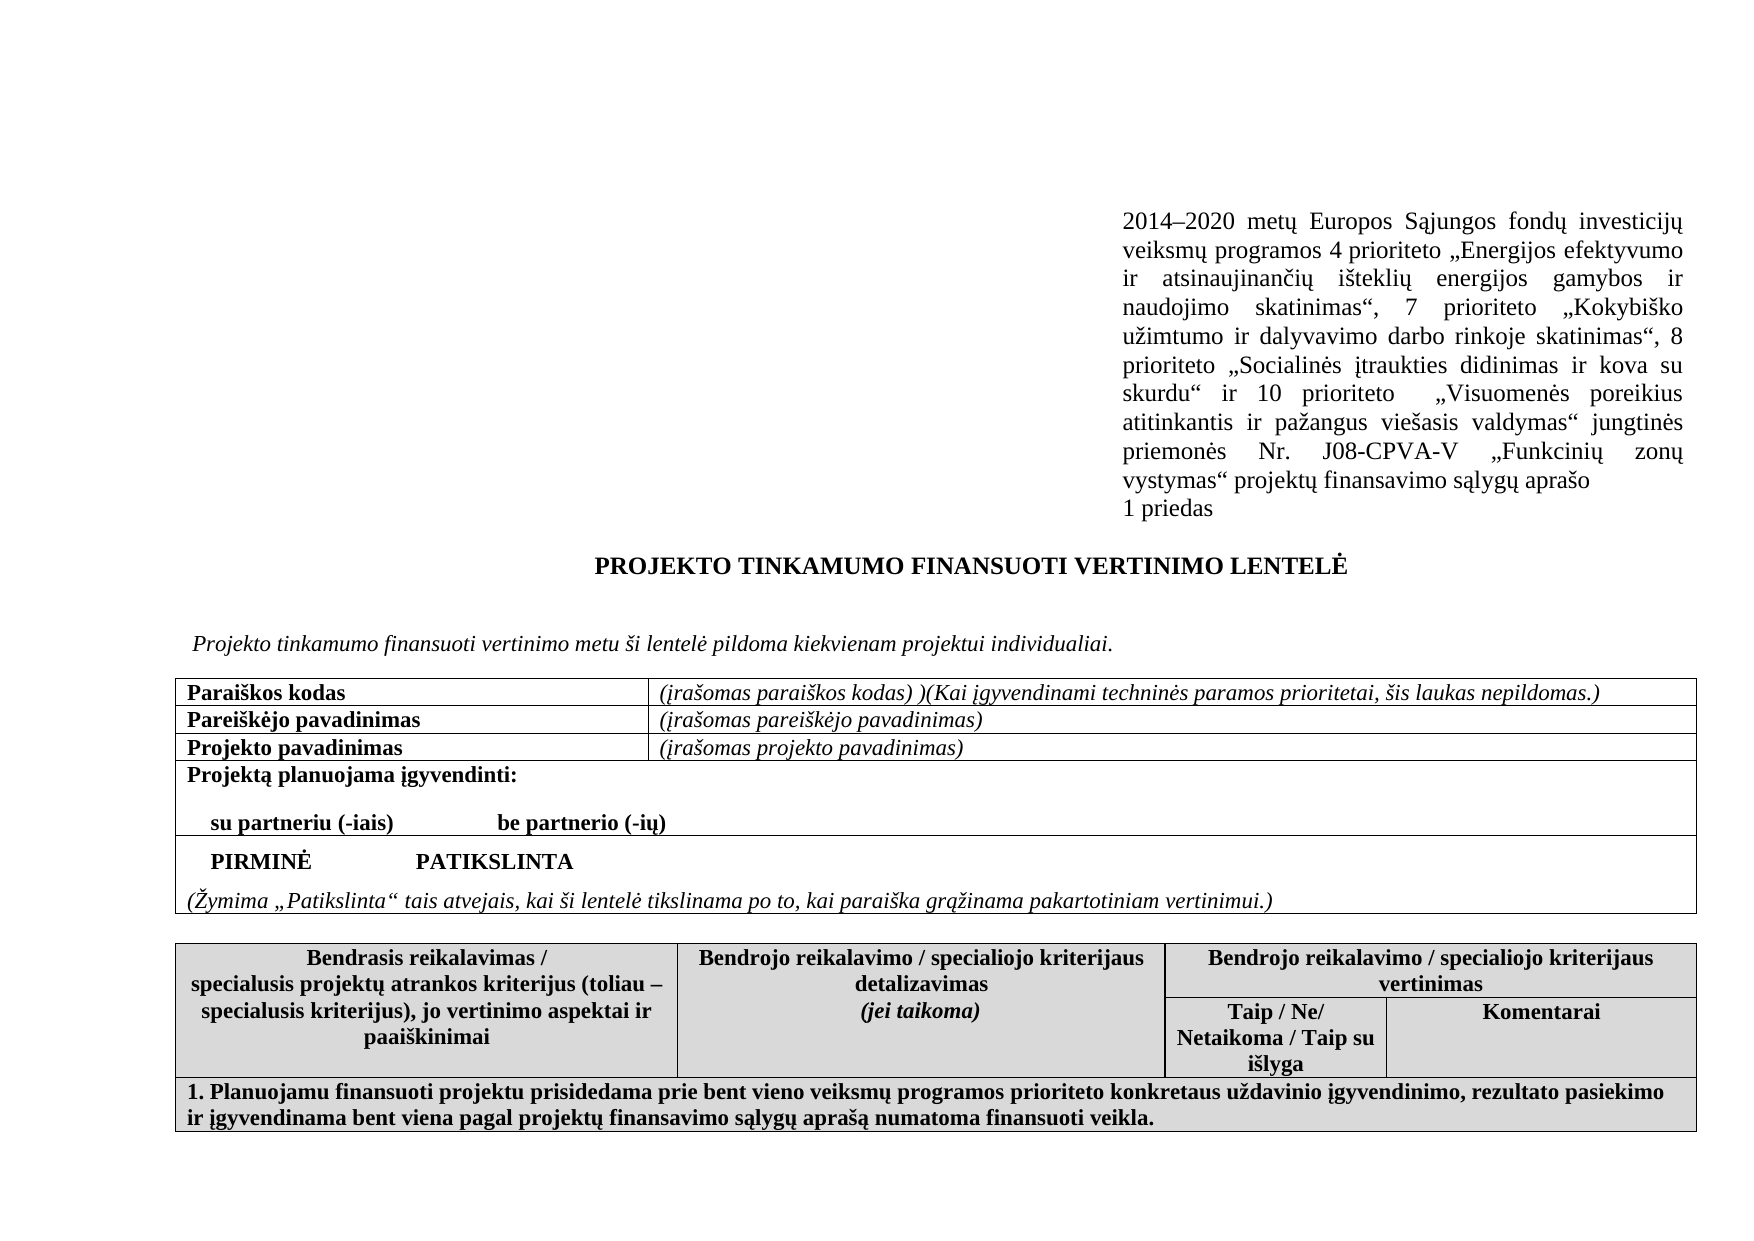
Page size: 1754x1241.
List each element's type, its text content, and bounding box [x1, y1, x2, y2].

table_header Paraiškos kodas [176, 679, 648, 705]
table_header Bendrasis reikalavimas / specialusis projektų atrankos kriterijus (toliau – specialusis kriterijus), jo vertinimo aspektai ir paaiškinimai [176, 944, 677, 1077]
text 1 priedas [1122, 493, 1683, 522]
table_cell Projekto pavadinimas [176, 734, 648, 760]
text PROJEKTO TINKAMUMO FINANSUOTI VERTINIMO LENTELĖ [177, 551, 1695, 580]
table_cell (įrašomas pareiškėjo pavadinimas) [649, 706, 1696, 733]
text 2014–2020 metų Europos Sąjungos fondų investicijų veiksmų programos 4 prioriteto „Energijos efektyvumo ir atsinaujinančių išteklių energijos gamybos ir naudojimo skatinimas“, 7 prioriteto „Kokybiško užimtumo ir dalyvavimo darbo rinkoje skatinimas“, 8 prioriteto „Socialinės įtraukties didinimas ir kova su skurdu“ ir 10 prioriteto „Visuomenės poreikius atitinkantis ir pažangus viešasis valdymas“ jungtinės priemonės Nr. J08-CPVA-V „Funkcinių zonų vystymas“ projektų finansavimo sąlygų aprašo [1122, 206, 1683, 493]
table_cell Taip / Ne/ Netaikoma / Taip su išlyga [1166, 998, 1386, 1077]
table_cell 1. Planuojamu finansuoti projektu prisidedama prie bent vieno veiksmų programos prioriteto konkretaus uždavinio įgyvendinimo, rezultato pasiekimo ir įgyvendinama bent viena pagal projektų finansavimo sąlygų aprašą numatoma finansuoti veikla. [176, 1078, 1696, 1131]
table_cell (įrašomas projekto pavadinimas) [649, 734, 1696, 760]
table_cell Projektą planuojama įgyvendinti:  su partneriu (-iais)  be partnerio (-ių) [176, 761, 1696, 835]
table_header Bendrojo reikalavimo / specialiojo kriterijaus detalizavimas (jei taikoma) [678, 944, 1164, 1077]
table_cell Komentarai [1387, 998, 1696, 1077]
table_cell Pareiškėjo pavadinimas [176, 706, 648, 733]
table_cell  PIRMINĖ PATIKSLINTA (Žymima „Patikslinta“ tais atvejais, kai ši lentelė tikslinama po to, kai paraiška grąžinama pakartotiniam vertinimui.) [176, 836, 1696, 913]
table_header Bendrojo reikalavimo / specialiojo kriterijaus vertinimas [1166, 944, 1696, 997]
text Projekto tinkamumo finansuoti vertinimo metu ši lentelė pildoma kiekvienam projektui individualiai. [177, 630, 1695, 656]
table_header (įrašomas paraiškos kodas) )(Kai įgyvendinami techninės paramos prioritetai, šis laukas nepildomas.) [649, 679, 1696, 705]
